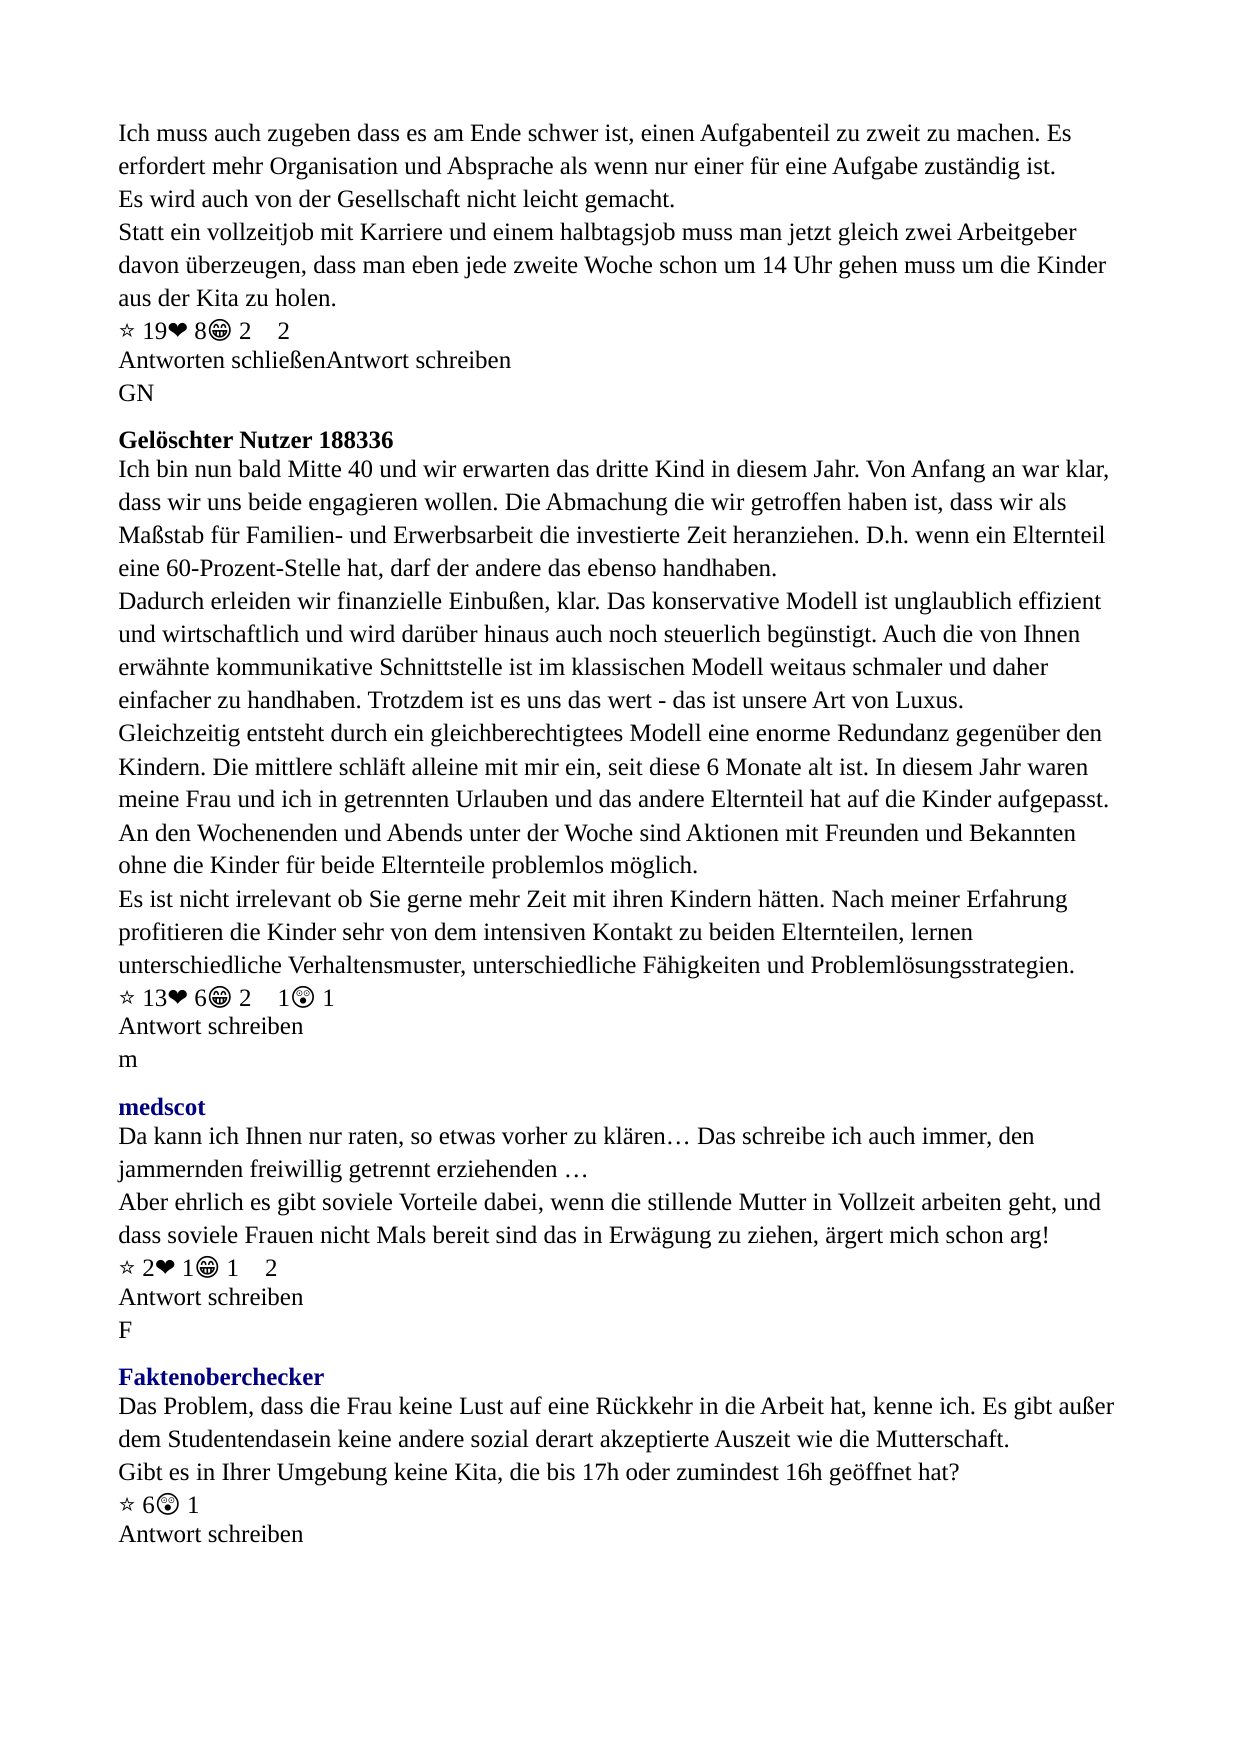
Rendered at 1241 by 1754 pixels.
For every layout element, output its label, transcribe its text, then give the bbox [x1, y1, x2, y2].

text Ich bin nun bald Mitte 40 und wir erwarten das dritte Kind in diesem Jahr. Von Anfang an war klar, dass wir uns beide engagieren wollen. Die Abmachung die wir getroffen haben ist, dass wir als Maßstab für Familien- und Erwerbsarbeit die investierte Zeit heranziehen. D.h. wenn ein Elternteil eine 60-Prozent-Stelle hat, darf der andere das ebenso handhaben. [118, 454, 1122, 582]
text ⭐️ 6😲 1 [118, 1490, 1122, 1519]
subtitle medscot [118, 1092, 1122, 1121]
text ⭐️ 2❤️ 1😁 1🤨 2 [118, 1253, 1122, 1282]
text Ich muss auch zugeben dass es am Ende schwer ist, einen Aufgabenteil zu zweit zu machen. Es erfordert mehr Organisation und Absprache als wenn nur einer für eine Aufgabe zuständig ist. [118, 118, 1122, 180]
text Es ist nicht irrelevant ob Sie gerne mehr Zeit mit ihren Kindern hätten. Nach meiner Erfahrung profitieren die Kinder sehr von dem intensiven Kontakt zu beiden Elternteilen, lernen unterschiedliche Verhaltensmuster, unterschiedliche Fähigkeiten und Problemlösungsstrategien. [118, 884, 1122, 978]
text GN [118, 378, 1122, 407]
text Aber ehrlich es gibt soviele Vorteile dabei, wenn die stillende Mutter in Vollzeit arbeiten geht, und dass soviele Frauen nicht Mals bereit sind das in Erwägung zu ziehen, ärgert mich schon arg! [118, 1187, 1122, 1249]
text m [118, 1044, 1122, 1073]
text Das Problem, dass die Frau keine Lust auf eine Rückkehr in die Arbeit hat, kenne ich. Es gibt außer dem Studentendasein keine andere sozial derart akzeptierte Auszeit wie die Mutterschaft. [118, 1391, 1122, 1453]
text Es wird auch von der Gesellschaft nicht leicht gemacht. [118, 184, 1122, 213]
subtitle Gelöschter Nutzer 188336 [118, 426, 1122, 454]
subtitle Faktenoberchecker [118, 1362, 1122, 1391]
text Gibt es in Ihrer Umgebung keine Kita, die bis 17h oder zumindest 16h geöffnet hat? [118, 1457, 1122, 1486]
text Dadurch erleiden wir finanzielle Einbußen, klar. Das konservative Modell ist unglaublich effizient und wirtschaftlich und wird darüber hinaus auch noch steuerlich begünstigt. Auch die von Ihnen erwähnte kommunikative Schnittstelle ist im klassischen Modell weitaus schmaler und daher einfacher zu handhaben. Trotzdem ist es uns das wert - das ist unsere Art von Luxus. [118, 586, 1122, 714]
text ⭐️ 19❤️ 8😁 2🤨 2 [118, 316, 1122, 345]
text ⭐️ 13❤️ 6😁 2🤨 1😲 1 [118, 983, 1122, 1011]
text Statt ein vollzeitjob mit Karriere und einem halbtagsjob muss man jetzt gleich zwei Arbeitgeber davon überzeugen, dass man eben jede zweite Woche schon um 14 Uhr gehen muss um die Kinder aus der Kita zu holen. [118, 217, 1122, 312]
text Da kann ich Ihnen nur raten, so etwas vorher zu klären… Das schreibe ich auch immer, den jammernden freiwillig getrennt erziehenden … [118, 1121, 1122, 1183]
text Antwort schreiben [118, 1282, 1122, 1310]
text Antworten schließenAntwort schreiben [118, 345, 1122, 374]
text Antwort schreiben [118, 1011, 1122, 1040]
text Antwort schreiben [118, 1519, 1122, 1548]
text Gleichzeitig entsteht durch ein gleichberechtigtees Modell eine enorme Redundanz gegenüber den Kindern. Die mittlere schläft alleine mit mir ein, seit diese 6 Monate alt ist. In diesem Jahr waren meine Frau und ich in getrennten Urlauben und das andere Elternteil hat auf die Kinder aufgepasst. An den Wochenenden und Abends unter der Woche sind Aktionen mit Freunden und Bekannten ohne die Kinder für beide Elternteile problemlos möglich. [118, 718, 1122, 879]
text F [118, 1315, 1122, 1343]
